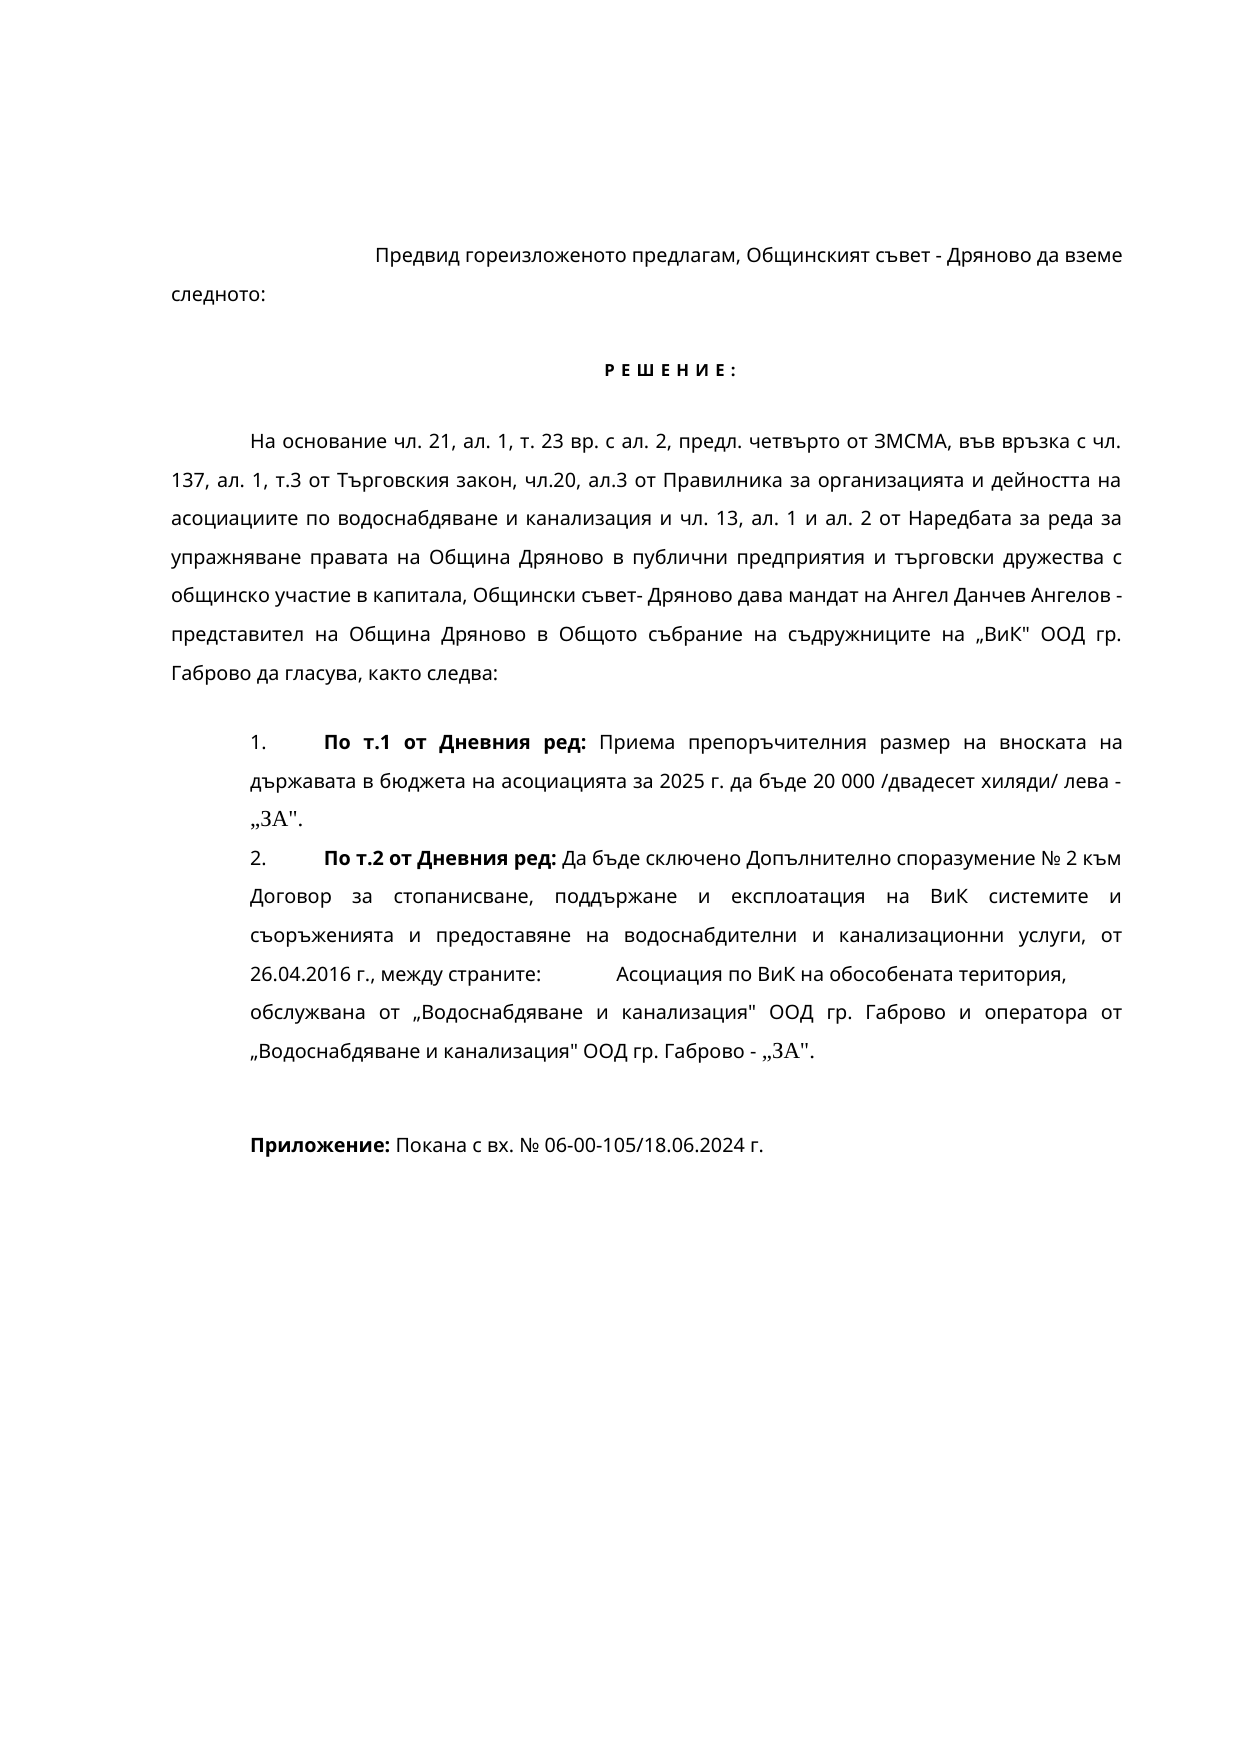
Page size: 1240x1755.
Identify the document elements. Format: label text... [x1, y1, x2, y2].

text Предвид гореизложеното предлагам, Общинският съвет - Дряново да вземе [171, 247, 1123, 266]
text РЕШЕНИЕ: [604, 363, 1123, 380]
text следното: [171, 285, 266, 305]
text Приложение: Покана с вх. № 06-00-105/18.06.2024 г. [250, 1136, 764, 1156]
text Договор за стопанисване, поддържане и експлоатация на ВиК системите и съоръженията и предоставяне на водоснабдителни и канализационни услуги, от 26.04.2016 г., между страните: Асоциация по ВиК на обособената територия, [250, 873, 1123, 989]
text На основание чл. 21, ал. 1, т. 23 вр. с ал. 2, предл. четвърто от ЗМСМА, във връзка с чл. 137, ал. 1, т.3 от Търговския закон, чл.20, ал.3 от Правилника за организацията и дейността на асоциациите по водоснабдяване и канализация и чл. 13, ал. 1 и ал. 2 от Наредбата за реда за упражняване правата на Община Дряново в публични предприятия и търговски дружества с общинско участие в капитала, Общински съвет- Дряново дава мандат на Ангел Данчев Ангелов - представител на Община Дряново в Общото събрание на съдружниците на „ВиК" ООД гр. Габрово да гласува, както следва: [171, 418, 1123, 688]
list По т.1 от Дневния ред: Приема препоръчителния размер на вноската на държавата в бюджета на асоциацията за 2025 г. да бъде 20 000 /двадесет хиляди/ лева - „ЗА". [250, 719, 1123, 834]
list По т.2 от Дневния ред: Да бъде сключено Допълнително споразумение № 2 към [250, 834, 1123, 873]
text обслужвана от „Водоснабдяване и канализация" ООД гр. Габрово и оператора от „Водоснабдяване и канализация" ООД гр. Габрово - „ЗА". [250, 989, 1123, 1066]
